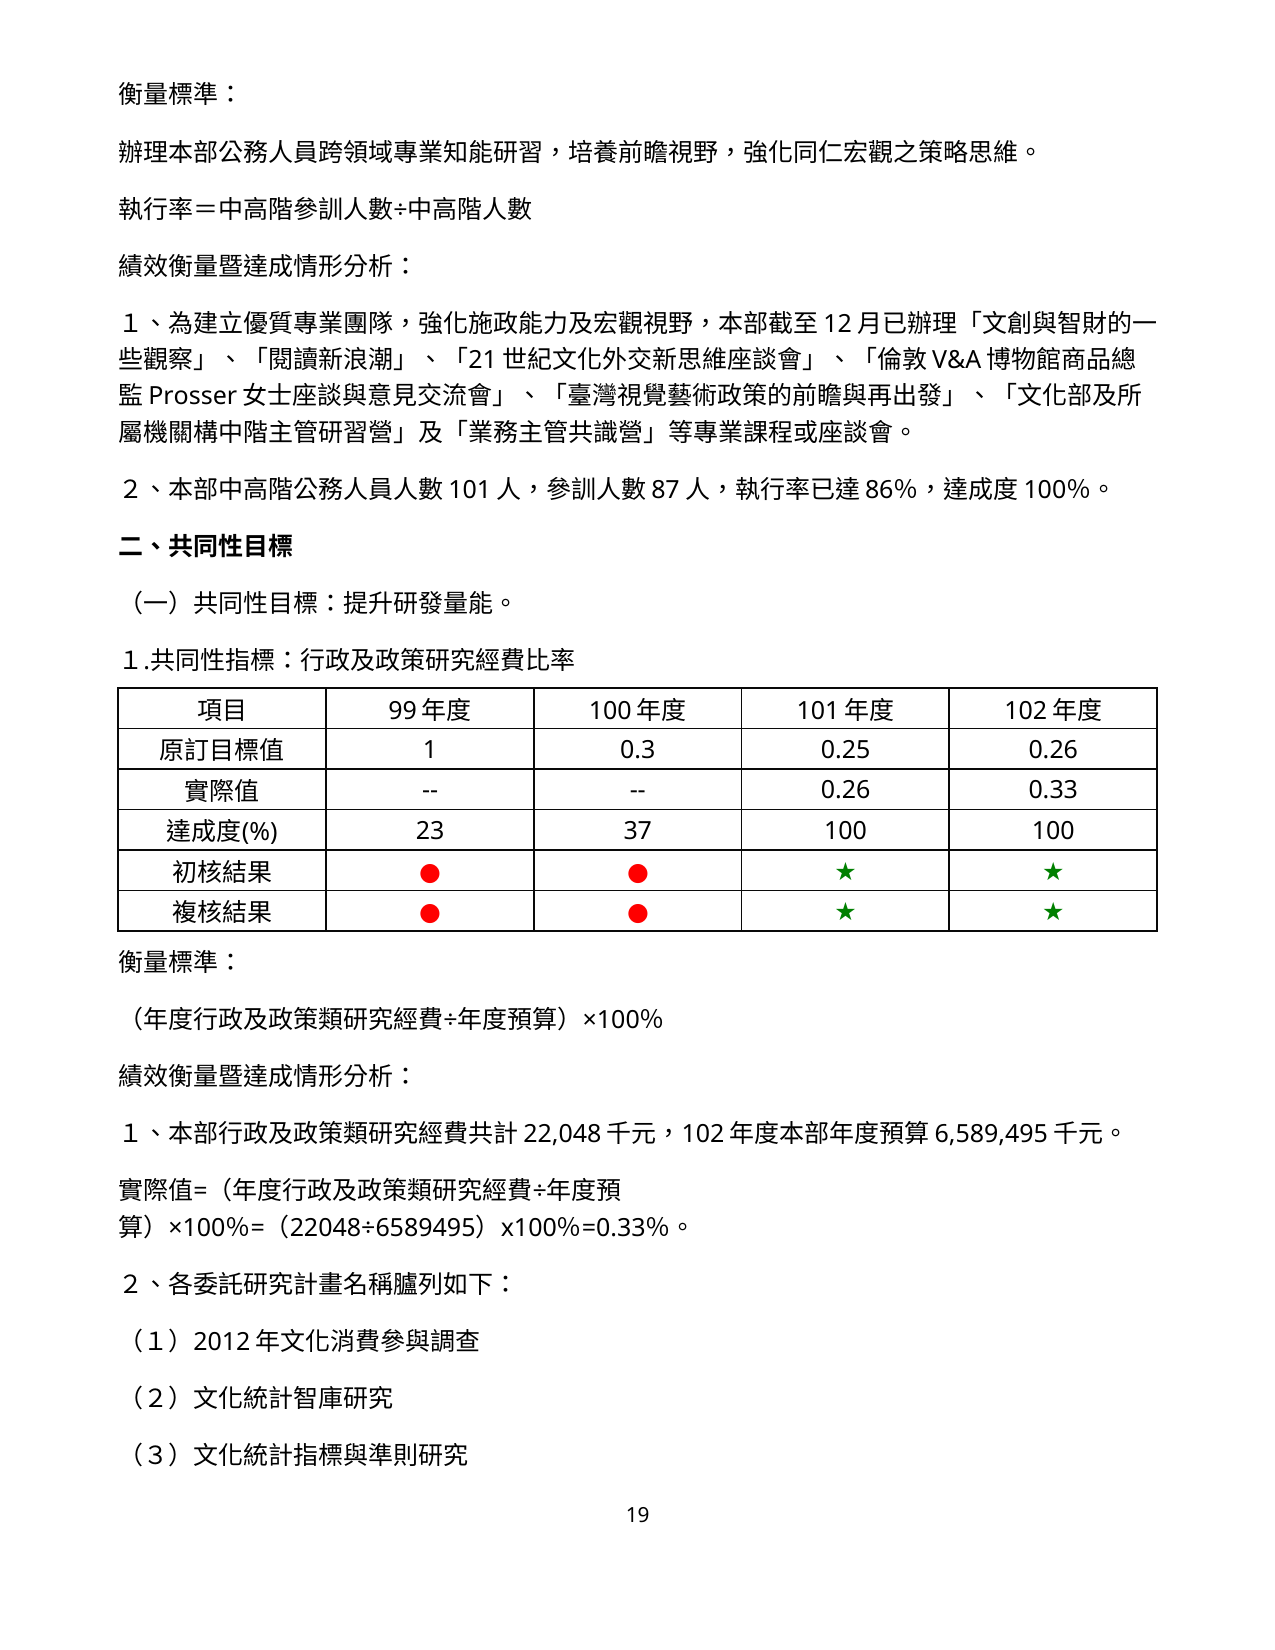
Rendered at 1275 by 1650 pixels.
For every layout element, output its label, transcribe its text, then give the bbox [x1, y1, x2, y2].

subtitle 二、共同性目標 [118, 526, 1157, 562]
table_cell ★ [950, 891, 1156, 930]
text 執行率＝中高階參訓人數÷中高階人數 [118, 189, 1157, 225]
table_header 99年度 [327, 689, 533, 728]
text 衡量標準： [118, 75, 1157, 111]
table_cell ● [327, 891, 533, 930]
table_cell ● [535, 851, 741, 890]
table_cell 複核結果 [119, 891, 325, 930]
text （３）文化統計指標與準則研究 [118, 1435, 1157, 1472]
text 實際值=（年度行政及政策類研究經費÷年度預算）×100％=（22048÷6589495）x100％=0.33％。 [118, 1171, 1157, 1243]
table_header 項目 [119, 689, 325, 728]
table_cell ★ [742, 891, 948, 930]
text １、為建立優質專業團隊，強化施政能力及宏觀視野，本部截至12月已辦理「文創與智財的一些觀察」、「閱讀新浪潮」、「21世紀文化外交新思維座談會」、「倫敦V&A博物館商品總監Prosser女士座談與意見交流會」、「臺灣視覺藝術政策的前瞻與再出發」、「文化部及所屬機關構中階主管研習營」及「業務主管共識營」等專業課程或座談會。 [118, 303, 1157, 448]
text 績效衡量暨達成情形分析： [118, 1057, 1157, 1093]
table_cell ● [535, 891, 741, 930]
table_cell 達成度(%) [119, 810, 325, 849]
table_header 100年度 [535, 689, 741, 728]
table_cell 23 [327, 810, 533, 849]
text １、本部行政及政策類研究經費共計22,048千元，102年度本部年度預算6,589,495千元。 [118, 1114, 1157, 1150]
text （１）2012年文化消費參與調查 [118, 1321, 1157, 1357]
table_header 101年度 [742, 689, 948, 728]
text 辦理本部公務人員跨領域專業知能研習，培養前瞻視野，強化同仁宏觀之策略思維。 [118, 132, 1157, 168]
text （年度行政及政策類研究經費÷年度預算）×100％ [118, 999, 1157, 1036]
table_cell 0.26 [742, 770, 948, 809]
table_cell -- [327, 770, 533, 809]
table_cell 實際值 [119, 770, 325, 809]
table_cell 100 [742, 810, 948, 849]
table_cell ★ [950, 851, 1156, 890]
table_header 102年度 [950, 689, 1156, 728]
text 衡量標準： [118, 942, 1157, 979]
text ２、各委託研究計畫名稱臚列如下： [118, 1264, 1157, 1300]
table_cell 37 [535, 810, 741, 849]
text ２、本部中高階公務人員人數101人，參訓人數87人，執行率已達86％，達成度100％。 [118, 469, 1157, 505]
table_cell 0.3 [535, 729, 741, 768]
table_cell ★ [742, 851, 948, 890]
table_cell 0.26 [950, 729, 1156, 768]
table_cell 100 [950, 810, 1156, 849]
table_cell 1 [327, 729, 533, 768]
table_cell 初核結果 [119, 851, 325, 890]
text 績效衡量暨達成情形分析： [118, 246, 1157, 282]
table_cell ● [327, 851, 533, 890]
text （２）文化統計智庫研究 [118, 1378, 1157, 1414]
table_cell -- [535, 770, 741, 809]
table_cell 0.25 [742, 729, 948, 768]
table_cell 原訂目標值 [119, 729, 325, 768]
table_cell 0.33 [950, 770, 1156, 809]
subtitle １.共同性指標：行政及政策研究經費比率 [118, 640, 1157, 677]
subtitle （一）共同性目標：提升研發量能。 [118, 583, 1157, 619]
